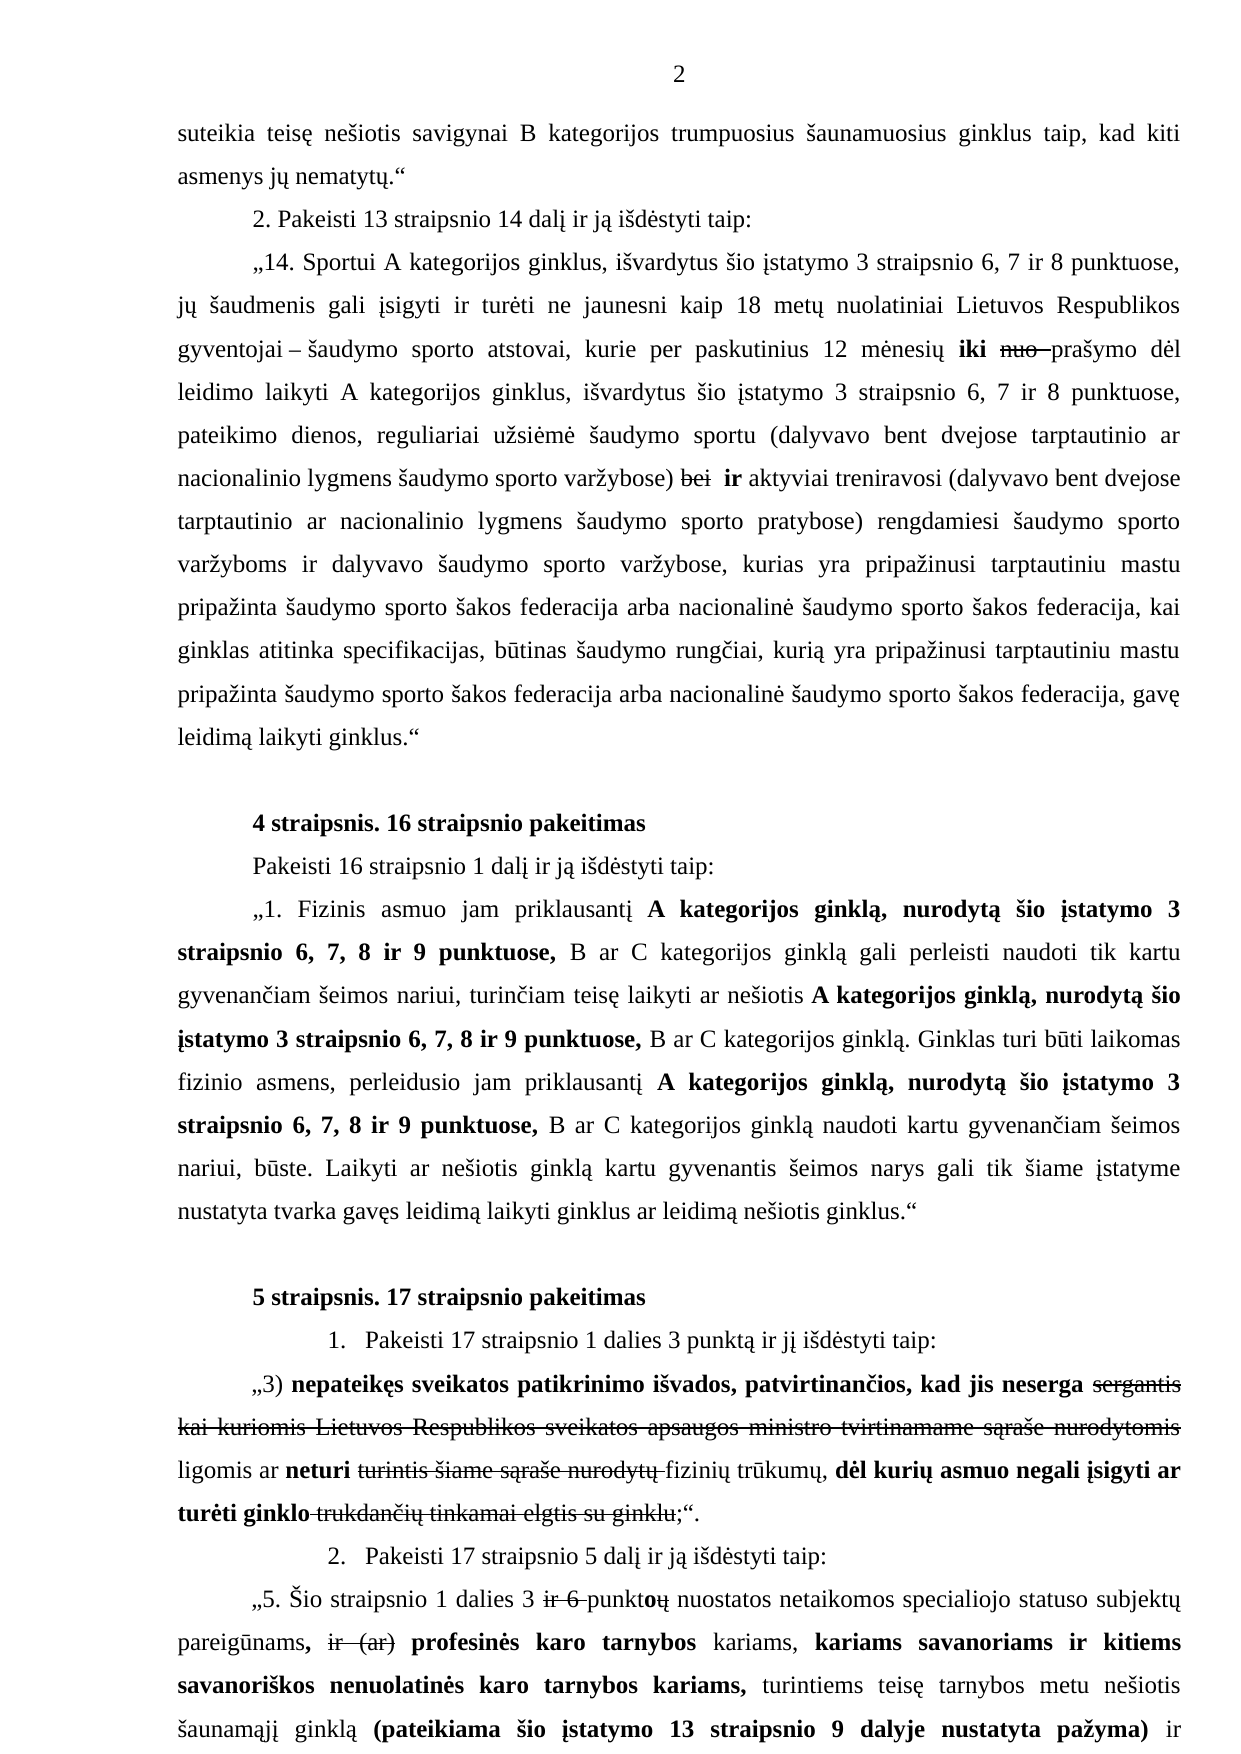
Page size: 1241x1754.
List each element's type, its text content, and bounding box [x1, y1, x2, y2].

list Pakeisti 17 straipsnio 1 dalies 3 punktą ir jį išdėstyti taip: [327, 1326, 1181, 1354]
text „3) nepateikęs sveikatos patikrinimo išvados, patvirtinančios, kad jis neserga sergantis kai kuriomis Lietuvos Respublikos sveikatos apsaugos ministro tvirtinamame sąraše nurodytomis ligomis ar neturi turintis šiame sąraše nurodytų fizinių trūkumų, dėl kurių asmuo negali įsigyti ar turėti ginklo trukdančių tinkamai elgtis su ginklu;“. [177, 1369, 1181, 1427]
text Pakeisti 16 straipsnio 1 dalį ir ją išdėstyti taip: [177, 851, 1181, 880]
text 5 straipsnis. 17 straipsnio pakeitimas [177, 1282, 1181, 1311]
text „3) nepateikęs sveikatos patikrinimo išvados, patvirtinančios, kad jis neserga sergantis kai kuriomis Lietuvos Respublikos sveikatos apsaugos ministro tvirtinamame sąraše nurodytomis ligomis ar neturi turintis šiame sąraše nurodytų fizinių trūkumų, dėl kurių asmuo negali įsigyti ar turėti ginklo trukdančių tinkamai elgtis su ginklu;“. [177, 1428, 1181, 1527]
text „1. Fizinis asmuo jam priklausantį A kategorijos ginklą, nurodytą šio įstatymo 3 straipsnio 6, 7, 8 ir 9 punktuose, B ar C kategorijos ginklą gali perleisti naudoti tik kartu gyvenančiam šeimos nariui, turinčiam teisę laikyti ar nešiotis A kategorijos ginklą, nurodytą šio įstatymo 3 straipsnio 6, 7, 8 ir 9 punktuose, B ar C kategorijos ginklą. Ginklas turi būti laikomas fizinio asmens, perleidusio jam priklausantį A kategorijos ginklą, nurodytą šio įstatymo 3 straipsnio 6, 7, 8 ir 9 punktuose, B ar C kategorijos ginklą naudoti kartu gyvenančiam šeimos nariui, būste. Laikyti ar nešiotis ginklą kartu gyvenantis šeimos narys gali tik šiame įstatyme nustatyta tvarka gavęs leidimą laikyti ginklus ar leidimą nešiotis ginklus.“ [177, 894, 1181, 1225]
text „5. Šio straipsnio 1 dalies 3 ir 6 punktoų nuostatos netaikomos specialiojo statuso subjektų pareigūnams, ir (ar) profesinės karo tarnybos kariams, kariams savanoriams ir kitiems savanoriškos nenuolatinės karo tarnybos kariams, turintiems teisę tarnybos metu nešiotis šaunamąjį ginklą (pateikiama šio įstatymo 13 straipsnio 9 dalyje nustatyta pažyma) ir norintiems gauti leidimą laikyti ginklus ar leidimą nešiotis ginklus savigynai. Šio straipsnio 1 dalies 6 punkto nuostatos netaikomos esamiems (pateikiama šio įstatymo 13 straipsnio 9 dalyje nustatyta pažyma) ir buvusiems specialiojo statuso subjektų pareigūnams, ir (ar) profesinės karo tarnybos kariams, kariams savanoriams ir kitiems savanoriškos nenuolatinės karo tarnybos kariams, norintiems gauti leidimą laikyti ginklus ar leidimą nešiotis ginklus savigynai ir pateikusiems specialiojo statuso subjekto pažymą(raštą), patvirtinančią, kad jie specialiojo statuso subjektų vadovų nustatyta tvarka yra išlaikę egzaminą (įskaitą) dėl tarnybinio ginklo nešiojimo (priskyrimo) turėjo teisę tarnybos metu nešioti šaunamąjį ginklą.“ [177, 1584, 1181, 1742]
text 4 straipsnis. 16 straipsnio pakeitimas [177, 808, 1181, 837]
text 2. Pakeisti 13 straipsnio 14 dalį ir ją išdėstyti taip: [177, 204, 1181, 233]
text suteikia teisę nešiotis savigynai B kategorijos trumpuosius šaunamuosius ginklus taip, kad kiti asmenys jų nematytų.“ [177, 118, 1181, 190]
list Pakeisti 17 straipsnio 5 dalį ir ją išdėstyti taip: [327, 1541, 1181, 1570]
text „14. Sportui A kategorijos ginklus, išvardytus šio įstatymo 3 straipsnio 6, 7 ir 8 punktuose, jų šaudmenis gali įsigyti ir turėti ne jaunesni kaip 18 metų nuolatiniai Lietuvos Respublikos gyventojai – šaudymo sporto atstovai, kurie per paskutinius 12 mėnesių iki nuo prašymo dėl leidimo laikyti A kategorijos ginklus, išvardytus šio įstatymo 3 straipsnio 6, 7 ir 8 punktuose, pateikimo dienos, reguliariai užsiėmė šaudymo sportu (dalyvavo bent dvejose tarptautinio ar nacionalinio lygmens šaudymo sporto varžybose) bei ir aktyviai treniravosi (dalyvavo bent dvejose tarptautinio ar nacionalinio lygmens šaudymo sporto pratybose) rengdamiesi šaudymo sporto varžyboms ir dalyvavo šaudymo sporto varžybose, kurias yra pripažinusi tarptautiniu mastu pripažinta šaudymo sporto šakos federacija arba nacionalinė šaudymo sporto šakos federacija, kai ginklas atitinka specifikacijas, būtinas šaudymo rungčiai, kurią yra pripažinusi tarptautiniu mastu pripažinta šaudymo sporto šakos federacija arba nacionalinė šaudymo sporto šakos federacija, gavę leidimą laikyti ginklus.“ [177, 247, 1181, 751]
